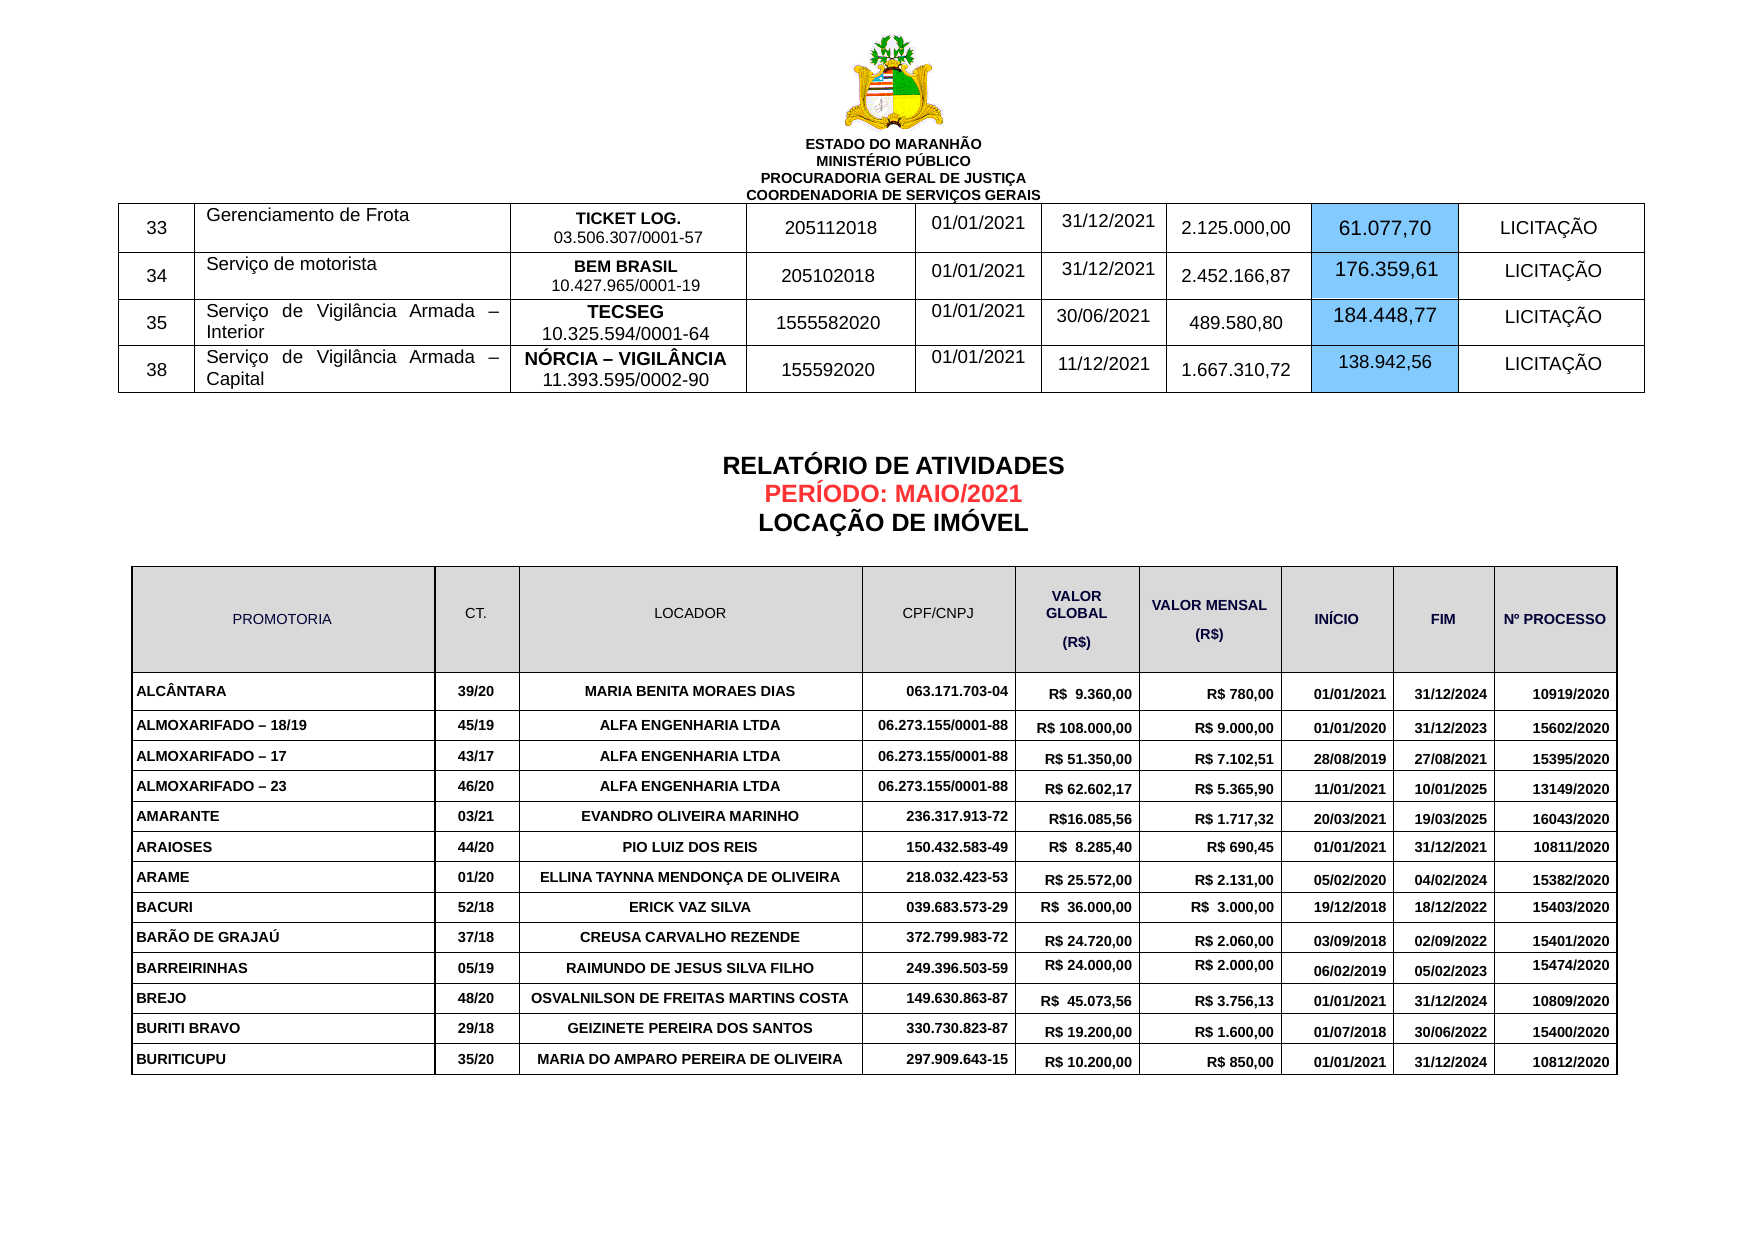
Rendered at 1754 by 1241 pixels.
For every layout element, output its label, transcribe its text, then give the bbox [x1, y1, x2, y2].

table_cell 19/03/2025 [1394, 802, 1494, 831]
table_cell OSVALNILSON DE FREITAS MARTINS COSTA [520, 984, 862, 1013]
table_cell 01/01/2021 [1282, 1044, 1393, 1073]
table_cell MARIA DO AMPARO PEREIRA DE OLIVEIRA [520, 1044, 862, 1073]
table_cell R$ 8.285,40 [1016, 832, 1139, 861]
table_cell R$ 108.000,00 [1016, 711, 1139, 740]
table_cell R$ 2.131,00 [1140, 862, 1281, 892]
table_header PROMOTORIA [133, 567, 434, 672]
table_cell 039.683.573-29 [863, 893, 1015, 922]
table_cell 489.580,80 [1167, 300, 1311, 345]
table_cell 43/17 [436, 741, 519, 770]
table_cell 31/12/2024 [1394, 1044, 1494, 1073]
table_cell 31/12/2024 [1394, 673, 1494, 710]
table_cell BARÃO DE GRAJAÚ [133, 923, 434, 952]
table_cell BREJO [133, 984, 434, 1013]
table_cell ERICK VAZ SILVA [520, 893, 862, 922]
table_cell 31/12/2024 [1394, 984, 1494, 1013]
table_cell 48/20 [436, 984, 519, 1013]
table_cell 61.077,70 [1312, 204, 1458, 252]
table_cell ALFA ENGENHARIA LTDA [520, 771, 862, 801]
table_cell 01/01/2021 [916, 253, 1041, 298]
table_cell 372.799.983-72 [863, 923, 1015, 952]
table_cell MARIA BENITA MORAES DIAS [520, 673, 862, 710]
table_cell 11/12/2021 [1042, 346, 1166, 392]
table_cell 330.730.823-87 [863, 1014, 1015, 1043]
table_cell BACURI [133, 893, 434, 922]
table_cell 10/01/2025 [1394, 771, 1494, 801]
table_cell 06.273.155/0001-88 [863, 741, 1015, 770]
table_cell R$ 5.365,90 [1140, 771, 1281, 801]
table_cell 44/20 [436, 832, 519, 861]
text PERÍODO: MAIO/2021 [148, 479, 1639, 508]
table_cell 01/20 [436, 862, 519, 892]
table_cell ALMOXARIFADO – 17 [133, 741, 434, 770]
table_cell LICITAÇÃO [1459, 346, 1644, 392]
table_cell 249.396.503-59 [863, 953, 1015, 982]
table_cell 16043/2020 [1495, 802, 1616, 831]
table_cell TECSEG 10.325.594/0001-64 [511, 300, 746, 345]
table_cell 06.273.155/0001-88 [863, 711, 1015, 740]
table_cell R$ 24.000,00 [1016, 953, 1139, 982]
table_cell R$ 19.200,00 [1016, 1014, 1139, 1043]
table_cell Serviço de Vigilância Armada – Interior [195, 300, 510, 345]
table_cell LICITAÇÃO [1459, 300, 1644, 345]
table_cell 52/18 [436, 893, 519, 922]
table_cell R$ 690,45 [1140, 832, 1281, 861]
table_cell 149.630.863-87 [863, 984, 1015, 1013]
table_cell 37/18 [436, 923, 519, 952]
table_cell 04/02/2024 [1394, 862, 1494, 892]
table_cell 31/12/2021 [1394, 832, 1494, 861]
table_cell 46/20 [436, 771, 519, 801]
table_cell 05/19 [436, 953, 519, 982]
table_cell TICKET LOG. 03.506.307/0001-57 [511, 204, 746, 252]
table_cell 01/01/2021 [916, 204, 1041, 252]
table_header CPF/CNPJ [863, 567, 1015, 672]
table_cell 205102018 [747, 253, 915, 298]
table_header Nº PROCESSO [1495, 567, 1616, 672]
table_cell R$ 1.600,00 [1140, 1014, 1281, 1043]
table_cell 10919/2020 [1495, 673, 1616, 710]
table_header VALOR MENSAL (R$) [1140, 567, 1281, 672]
table_cell 01/01/2021 [916, 300, 1041, 345]
table_cell R$ 24.720,00 [1016, 923, 1139, 952]
table_cell 01/01/2021 [916, 346, 1041, 392]
table_cell GEIZINETE PEREIRA DOS SANTOS [520, 1014, 862, 1043]
table_cell 31/12/2021 [1042, 253, 1166, 298]
table_cell 02/09/2022 [1394, 923, 1494, 952]
table_cell BARREIRINHAS [133, 953, 434, 982]
table_cell ARAIOSES [133, 832, 434, 861]
table_cell 01/07/2018 [1282, 1014, 1393, 1043]
text LOCAÇÃO DE IMÓVEL [148, 508, 1639, 537]
table_cell 2.125.000,00 [1167, 204, 1311, 252]
table_cell R$ 780,00 [1140, 673, 1281, 710]
table_cell EVANDRO OLIVEIRA MARINHO [520, 802, 862, 831]
table_cell PIO LUIZ DOS REIS [520, 832, 862, 861]
table_cell Serviço de motorista [195, 253, 510, 298]
table_cell AMARANTE [133, 802, 434, 831]
table_cell 138.942,56 [1312, 346, 1458, 392]
table_cell 31/12/2021 [1042, 204, 1166, 252]
table_cell Gerenciamento de Frota [195, 204, 510, 252]
table_cell R$ 9.360,00 [1016, 673, 1139, 710]
table_cell 184.448,77 [1312, 300, 1458, 345]
table_cell 15401/2020 [1495, 923, 1616, 952]
table_header FIM [1394, 567, 1494, 672]
table_cell 05/02/2023 [1394, 953, 1494, 982]
table_cell 05/02/2020 [1282, 862, 1393, 892]
table_cell BEM BRASIL 10.427.965/0001-19 [511, 253, 746, 298]
table_cell Serviço de Vigilância Armada – Capital [195, 346, 510, 392]
table_cell 38 [119, 346, 194, 392]
table_cell 01/01/2020 [1282, 711, 1393, 740]
table_cell 15382/2020 [1495, 862, 1616, 892]
table_cell 28/08/2019 [1282, 741, 1393, 770]
table_cell 01/01/2021 [1282, 832, 1393, 861]
table_cell 35/20 [436, 1044, 519, 1073]
table_cell 06.273.155/0001-88 [863, 771, 1015, 801]
table_cell R$16.085,56 [1016, 802, 1139, 831]
table_cell 176.359,61 [1312, 253, 1458, 298]
table_cell RAIMUNDO DE JESUS SILVA FILHO [520, 953, 862, 982]
table_cell 205112018 [747, 204, 915, 252]
table_cell ALMOXARIFADO – 23 [133, 771, 434, 801]
table_cell 150.432.583-49 [863, 832, 1015, 861]
table_cell 35 [119, 300, 194, 345]
table_cell 15403/2020 [1495, 893, 1616, 922]
table_cell 236.317.913-72 [863, 802, 1015, 831]
table_cell R$ 25.572,00 [1016, 862, 1139, 892]
table_cell 20/03/2021 [1282, 802, 1393, 831]
table_cell 11/01/2021 [1282, 771, 1393, 801]
table_cell 10809/2020 [1495, 984, 1616, 1013]
table_cell R$ 2.060,00 [1140, 923, 1281, 952]
table_cell ALFA ENGENHARIA LTDA [520, 711, 862, 740]
table_cell 1555582020 [747, 300, 915, 345]
table_cell LICITAÇÃO [1459, 253, 1644, 298]
table_cell R$ 7.102,51 [1140, 741, 1281, 770]
table_cell 31/12/2023 [1394, 711, 1494, 740]
table_header CT. [436, 567, 519, 672]
table_cell 19/12/2018 [1282, 893, 1393, 922]
table_cell 03/21 [436, 802, 519, 831]
table_cell 30/06/2021 [1042, 300, 1166, 345]
table_header VALOR GLOBAL (R$) [1016, 567, 1139, 672]
table_cell 33 [119, 204, 194, 252]
table_cell ALMOXARIFADO – 18/19 [133, 711, 434, 740]
table_cell ALCÂNTARA [133, 673, 434, 710]
table_cell 15395/2020 [1495, 741, 1616, 770]
table_cell 2.452.166,87 [1167, 253, 1311, 298]
table_cell 10811/2020 [1495, 832, 1616, 861]
table_cell R$ 9.000,00 [1140, 711, 1281, 740]
table_cell R$ 36.000,00 [1016, 893, 1139, 922]
table_cell 45/19 [436, 711, 519, 740]
table_cell R$ 850,00 [1140, 1044, 1281, 1073]
table_cell 39/20 [436, 673, 519, 710]
table_cell 18/12/2022 [1394, 893, 1494, 922]
table_cell LICITAÇÃO [1459, 204, 1644, 252]
table_cell R$ 3.756,13 [1140, 984, 1281, 1013]
table_cell NÓRCIA – VIGILÂNCIA 11.393.595/0002-90 [511, 346, 746, 392]
table_cell ARAME [133, 862, 434, 892]
table_cell R$ 45.073,56 [1016, 984, 1139, 1013]
table_cell CREUSA CARVALHO REZENDE [520, 923, 862, 952]
table_cell 15400/2020 [1495, 1014, 1616, 1043]
text RELATÓRIO DE ATIVIDADES [148, 451, 1639, 479]
table_cell R$ 62.602,17 [1016, 771, 1139, 801]
table_cell 34 [119, 253, 194, 298]
table_cell R$ 3.000,00 [1140, 893, 1281, 922]
table_cell R$ 10.200,00 [1016, 1044, 1139, 1073]
table_cell 01/01/2021 [1282, 984, 1393, 1013]
table_cell ELLINA TAYNNA MENDONÇA DE OLIVEIRA [520, 862, 862, 892]
table_cell BURITICUPU [133, 1044, 434, 1073]
table_cell 06/02/2019 [1282, 953, 1393, 982]
table_cell ALFA ENGENHARIA LTDA [520, 741, 862, 770]
table_cell 297.909.643-15 [863, 1044, 1015, 1073]
table_cell 218.032.423-53 [863, 862, 1015, 892]
table_cell 063.171.703-04 [863, 673, 1015, 710]
table_header LOCADOR [520, 567, 862, 672]
table_cell 30/06/2022 [1394, 1014, 1494, 1043]
table_cell 10812/2020 [1495, 1044, 1616, 1073]
table_cell R$ 1.717,32 [1140, 802, 1281, 831]
table_cell BURITI BRAVO [133, 1014, 434, 1043]
table_header INÍCIO [1282, 567, 1393, 672]
table_cell 27/08/2021 [1394, 741, 1494, 770]
table_cell 1.667.310,72 [1167, 346, 1311, 392]
table_cell 03/09/2018 [1282, 923, 1393, 952]
table_cell 15602/2020 [1495, 711, 1616, 740]
table_cell 155592020 [747, 346, 915, 392]
table_cell R$ 2.000,00 [1140, 953, 1281, 982]
table_cell 29/18 [436, 1014, 519, 1043]
table_cell R$ 51.350,00 [1016, 741, 1139, 770]
table_cell 01/01/2021 [1282, 673, 1393, 710]
table_cell 13149/2020 [1495, 771, 1616, 801]
table_cell 15474/2020 [1495, 953, 1616, 982]
